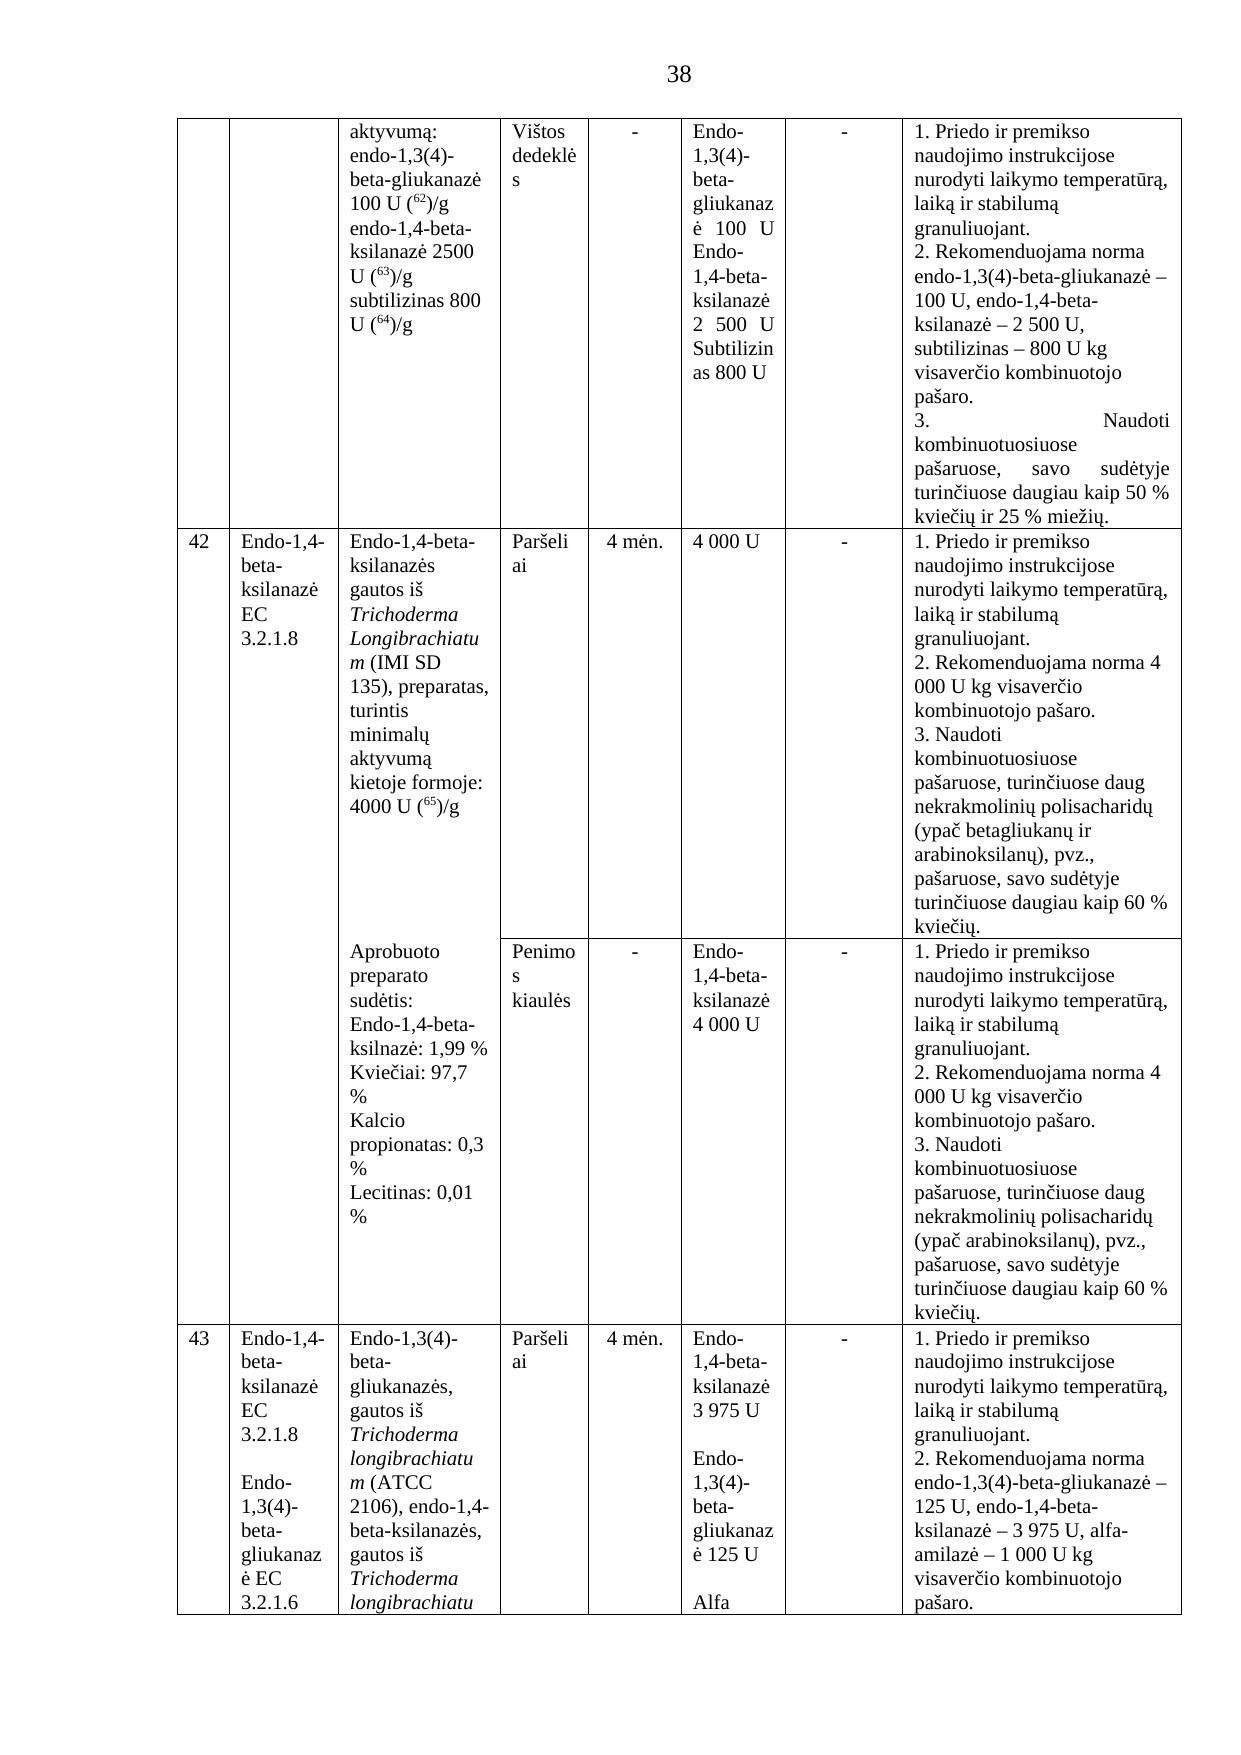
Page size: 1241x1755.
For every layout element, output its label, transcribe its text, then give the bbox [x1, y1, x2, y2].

table_cell 43 [178, 1325, 229, 1614]
table_cell [178, 119, 229, 528]
table_cell Endo-1,4-beta-ksilanazė 3 975 U Endo-1,3(4)-beta-gliukanazė 125 U Alfa [682, 1325, 785, 1614]
table_cell 42 [178, 529, 229, 938]
table_cell Endo-1,3(4)-beta-gliukanazė 100 U Endo-1,4-beta-ksilanazė 2 500 U Subtilizinas 800 U [682, 119, 785, 528]
table_cell Paršeliai [501, 529, 588, 938]
table_cell aktyvumą: endo-1,3(4)-beta-gliukanazė 100 U (62)/g endo-1,4-beta-ksilanazė 2500 U (63)/g subtilizinas 800 U (64)/g [339, 119, 500, 528]
table_cell - [786, 939, 902, 1324]
table_cell 4 000 U [682, 529, 785, 938]
table_cell 1. Priedo ir premikso naudojimo instrukcijose nurodyti laikymo temperatūrą, laiką ir stabilumą granuliuojant. 2. Rekomenduojama norma endo-1,3(4)-beta-gliukanazė – 125 U, endo-1,4-beta-ksilanazė – 3 975 U, alfa-amilazė – 1 000 U kg visaverčio kombinuotojo pašaro. [903, 1325, 1181, 1614]
table_cell 4 mėn. [589, 1325, 681, 1614]
table_cell - [786, 1325, 902, 1614]
table_cell Endo-1,4-beta-ksilanazės gautos iš Trichoderma Longibrachiatum (IMI SD 135), preparatas, turintis minimalų aktyvumą kietoje formoje: 4000 U (65)/g [339, 529, 500, 938]
table_cell [230, 938, 338, 1324]
table_cell Vištos dedeklės [501, 119, 588, 528]
table_cell - [589, 119, 681, 528]
table_cell 1. Priedo ir premikso naudojimo instrukcijose nurodyti laikymo temperatūrą, laiką ir stabilumą granuliuojant. 2. Rekomenduojama norma 4 000 U kg visaverčio kombinuotojo pašaro. 3. Naudoti kombinuotuosiuose pašaruose, turinčiuose daug nekrakmolinių polisacharidų (ypač betagliukanų ir arabinoksilanų), pvz., pašaruose, savo sudėtyje turinčiuose daugiau kaip 60 % kviečių. [903, 529, 1181, 938]
table_cell - [786, 529, 902, 938]
table_cell Paršeliai [501, 1325, 588, 1614]
table_cell Endo-1,3(4)-beta-gliukanazės, gautos iš Trichoderma longibrachiatum (ATCC 2106), endo-1,4-beta-ksilanazės, gautos iš Trichoderma longibrachiatu [339, 1325, 500, 1614]
table_cell - [786, 119, 902, 528]
table_cell Aprobuoto preparato sudėtis: Endo-1,4-beta-ksilnazė: 1,99 % Kviečiai: 97,7 % Kalcio propionatas: 0,3 % Lecitinas: 0,01 % [339, 938, 500, 1324]
table_cell Endo-1,4-beta-ksilanazė EC 3.2.1.8 Endo-1,3(4)-beta-gliukanazė EC 3.2.1.6 [230, 1325, 338, 1614]
table_cell Endo-1,4-beta-ksilanazė EC 3.2.1.8 [230, 529, 338, 938]
table_cell [230, 119, 338, 528]
table_cell 4 mėn. [589, 529, 681, 938]
table_cell Penimos kiaulės [501, 939, 588, 1324]
table_cell - [589, 939, 681, 1324]
table_cell [178, 938, 229, 1324]
table_cell 1. Priedo ir premikso naudojimo instrukcijose nurodyti laikymo temperatūrą, laiką ir stabilumą granuliuojant. 2. Rekomenduojama norma endo-1,3(4)-beta-gliukanazė – 100 U, endo-1,4-beta-ksilanazė – 2 500 U, subtilizinas – 800 U kg visaverčio kombinuotojo pašaro. 3. Naudoti kombinuotuosiuose pašaruose, savo sudėtyje turinčiuose daugiau kaip 50 % kviečių ir 25 % miežių. [903, 119, 1181, 528]
table_cell Endo-1,4-beta-ksilanazė 4 000 U [682, 939, 785, 1324]
table_cell 1. Priedo ir premikso naudojimo instrukcijose nurodyti laikymo temperatūrą, laiką ir stabilumą granuliuojant. 2. Rekomenduojama norma 4 000 U kg visaverčio kombinuotojo pašaro. 3. Naudoti kombinuotuosiuose pašaruose, turinčiuose daug nekrakmolinių polisacharidų (ypač arabinoksilanų), pvz., pašaruose, savo sudėtyje turinčiuose daugiau kaip 60 % kviečių. [903, 939, 1181, 1324]
